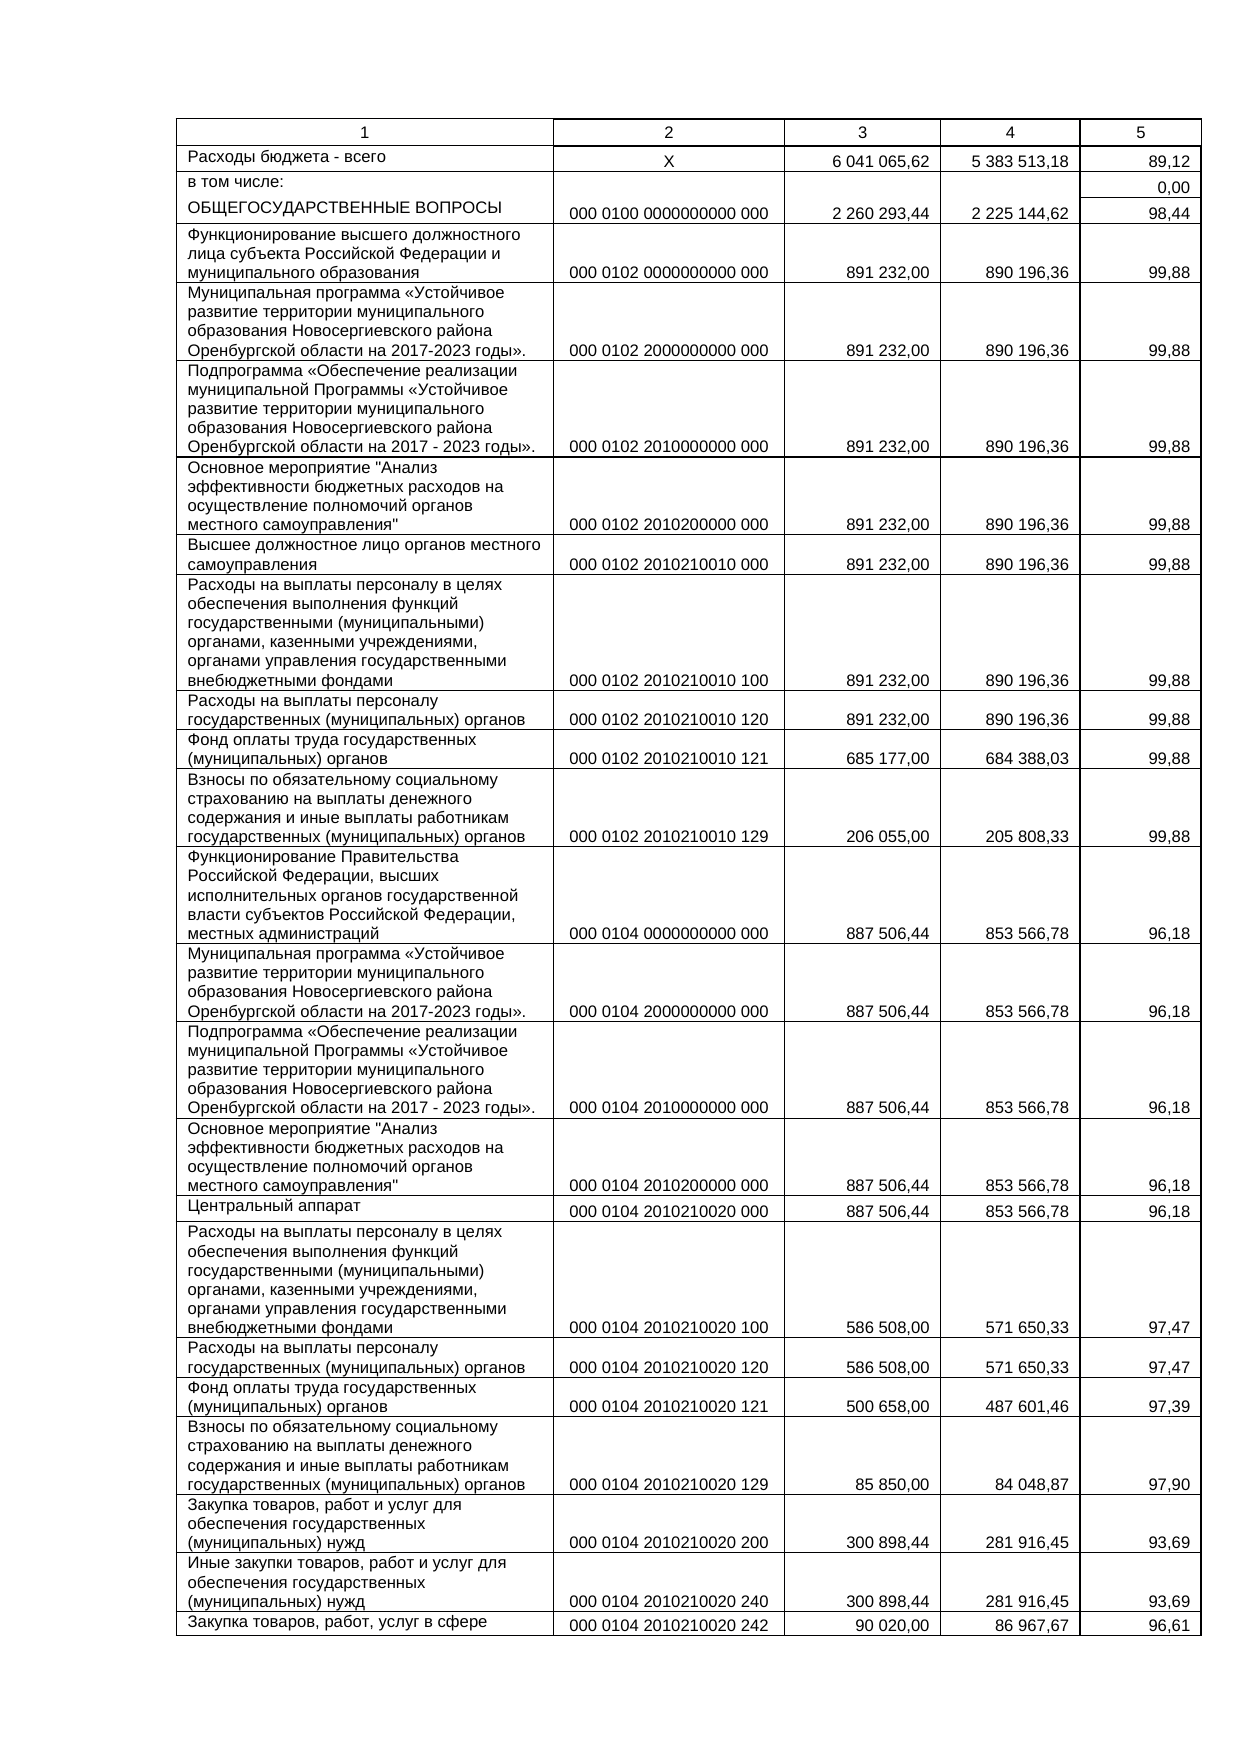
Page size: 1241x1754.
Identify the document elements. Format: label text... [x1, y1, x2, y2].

table_cell 853 566,78 [941, 1022, 1079, 1117]
table_cell Высшее должностное лицо органов местного самоуправления [177, 535, 553, 573]
table_cell 99,88 [1081, 458, 1200, 534]
table_cell 96,61 [1081, 1612, 1200, 1635]
table_cell 891 232,00 [785, 575, 940, 689]
table_cell Иные закупки товаров, работ и услуг для обеспечения государственных (муниципальных) нужд [177, 1553, 553, 1611]
table_cell 887 506,44 [785, 1119, 940, 1195]
table_cell 000 0104 0000000000 000 [554, 847, 784, 943]
table_cell 86 967,67 [941, 1612, 1079, 1635]
table_cell Расходы на выплаты персоналу в целях обеспечения выполнения функций государственными (муниципальными) органами, казенными учреждениями, органами управления государственными внебюджетными фондами [177, 1222, 553, 1337]
table_cell X [554, 147, 784, 171]
table_cell 300 898,44 [785, 1553, 940, 1611]
table_cell 96,18 [1081, 1196, 1200, 1221]
table_cell 887 506,44 [785, 1022, 940, 1117]
table_cell 96,18 [1081, 944, 1200, 1021]
table_cell Подпрограмма «Обеспечение реализации муниципальной Программы «Устойчивое развитие территории муниципального образования Новосергиевского района Оренбургской области на 2017 - 2023 годы». [177, 1022, 553, 1117]
table_cell 99,88 [1081, 283, 1200, 359]
table_cell ОБЩЕГОСУДАРСТВЕННЫЕ ВОПРОСЫ [177, 197, 553, 223]
table_cell 99,88 [1081, 769, 1200, 846]
table_cell 4 [941, 120, 1079, 145]
table_cell 1 [177, 119, 553, 145]
table_cell 6 041 065,62 [785, 147, 940, 171]
table_cell 887 506,44 [785, 1196, 940, 1221]
table_cell 000 0102 2010200000 000 [554, 458, 784, 534]
table_cell 684 388,03 [941, 730, 1079, 768]
table_cell 887 506,44 [785, 847, 940, 943]
table_cell 93,69 [1081, 1495, 1200, 1552]
table_cell 000 0102 2010210010 120 [554, 691, 784, 729]
table_cell 205 808,33 [941, 769, 1079, 846]
table_cell Фонд оплаты труда государственных (муниципальных) органов [177, 730, 553, 768]
table_cell 99,88 [1081, 575, 1200, 689]
table_cell 000 0104 2010210020 240 [554, 1553, 784, 1611]
table_cell 890 196,36 [941, 224, 1079, 282]
table_cell 000 0104 2010200000 000 [554, 1119, 784, 1195]
table_cell 000 0104 2010210020 129 [554, 1417, 784, 1494]
table_cell Расходы на выплаты персоналу государственных (муниципальных) органов [177, 691, 553, 729]
table_cell Взносы по обязательному социальному страхованию на выплаты денежного содержания и иные выплаты работникам государственных (муниципальных) органов [177, 1417, 553, 1494]
table_cell 500 658,00 [785, 1378, 940, 1416]
table_cell 000 0104 2010210020 000 [554, 1196, 784, 1221]
table_cell 571 650,33 [941, 1222, 1079, 1337]
table_cell 99,88 [1081, 224, 1200, 282]
table_cell [554, 172, 784, 197]
table_cell 891 232,00 [785, 224, 940, 282]
table_cell 586 508,00 [785, 1338, 940, 1377]
table_cell 000 0102 2010210010 100 [554, 575, 784, 689]
table_cell 000 0102 2010210010 129 [554, 769, 784, 846]
table_cell 97,39 [1081, 1378, 1200, 1416]
table_cell 99,88 [1081, 361, 1200, 456]
table_cell Функционирование Правительства Российской Федерации, высших исполнительных органов государственной власти субъектов Российской Федерации, местных администраций [177, 847, 553, 943]
table_cell 0,00 [1081, 172, 1200, 197]
table_cell Центральный аппарат [177, 1196, 553, 1221]
table_cell 000 0102 2000000000 000 [554, 283, 784, 359]
table_cell 853 566,78 [941, 847, 1079, 943]
table_cell 96,18 [1081, 847, 1200, 943]
table_cell 281 916,45 [941, 1495, 1079, 1552]
table_cell 89,12 [1081, 147, 1200, 171]
table_cell 96,18 [1081, 1119, 1200, 1195]
table_cell 000 0102 2010210010 000 [554, 535, 784, 573]
table_cell Основное мероприятие "Анализ эффективности бюджетных расходов на осуществление полномочий органов местного самоуправления" [177, 1119, 553, 1195]
table_cell 891 232,00 [785, 691, 940, 729]
table_cell 2 225 144,62 [941, 197, 1079, 223]
table_cell 3 [785, 120, 940, 145]
table_cell 96,18 [1081, 1022, 1200, 1117]
table_cell 281 916,45 [941, 1553, 1079, 1611]
table_cell 000 0104 2010210020 121 [554, 1378, 784, 1416]
table_cell [941, 172, 1079, 197]
table_cell в том числе: [177, 172, 553, 197]
table_cell Фонд оплаты труда государственных (муниципальных) органов [177, 1378, 553, 1416]
table_cell 000 0102 2010210010 121 [554, 730, 784, 768]
table_cell 98,44 [1081, 198, 1200, 223]
table_cell Расходы бюджета - всего [177, 146, 553, 171]
table_cell 2 [554, 120, 784, 145]
table_cell 890 196,36 [941, 283, 1079, 359]
table_cell 206 055,00 [785, 769, 940, 846]
table_cell 5 [1081, 120, 1201, 145]
table_cell Муниципальная программа «Устойчивое развитие территории муниципального образования Новосергиевского района Оренбургской области на 2017-2023 годы». [177, 283, 553, 359]
table_cell 300 898,44 [785, 1495, 940, 1552]
table_cell Расходы на выплаты персоналу государственных (муниципальных) органов [177, 1338, 553, 1377]
table_cell 99,88 [1081, 535, 1200, 573]
table_cell 99,88 [1081, 730, 1200, 768]
table_cell 887 506,44 [785, 944, 940, 1021]
table_cell 84 048,87 [941, 1417, 1079, 1494]
table_cell Закупка товаров, работ, услуг в сфере [177, 1612, 553, 1635]
table_cell 890 196,36 [941, 535, 1079, 573]
table_cell 90 020,00 [785, 1612, 940, 1635]
table_cell 85 850,00 [785, 1417, 940, 1494]
table_cell 000 0104 2010000000 000 [554, 1022, 784, 1117]
table_cell 487 601,46 [941, 1378, 1079, 1416]
table_cell 2 260 293,44 [785, 197, 940, 223]
table_cell 586 508,00 [785, 1222, 940, 1337]
table_cell 571 650,33 [941, 1338, 1079, 1377]
table_cell 000 0104 2010210020 120 [554, 1338, 784, 1377]
table_cell 000 0104 2010210020 100 [554, 1222, 784, 1337]
table_cell 97,47 [1081, 1222, 1200, 1337]
table_cell 853 566,78 [941, 944, 1079, 1021]
table_cell 000 0102 0000000000 000 [554, 224, 784, 282]
table_cell Муниципальная программа «Устойчивое развитие территории муниципального образования Новосергиевского района Оренбургской области на 2017-2023 годы». [177, 944, 553, 1021]
table_cell 891 232,00 [785, 458, 940, 534]
table_cell Функционирование высшего должностного лица субъекта Российской Федерации и муниципального образования [177, 224, 553, 282]
table_cell [785, 172, 940, 197]
table_cell Подпрограмма «Обеспечение реализации муниципальной Программы «Устойчивое развитие территории муниципального образования Новосергиевского района Оренбургской области на 2017 - 2023 годы». [177, 361, 553, 456]
table_cell 99,88 [1081, 691, 1200, 729]
table_cell 5 383 513,18 [941, 147, 1079, 171]
table_cell Закупка товаров, работ и услуг для обеспечения государственных (муниципальных) нужд [177, 1495, 553, 1552]
table_cell 93,69 [1081, 1553, 1200, 1611]
table_cell 000 0104 2010210020 200 [554, 1495, 784, 1552]
table_cell 890 196,36 [941, 458, 1079, 534]
table_cell 000 0104 2000000000 000 [554, 944, 784, 1021]
table_cell 890 196,36 [941, 575, 1079, 689]
table_cell 97,90 [1081, 1417, 1200, 1494]
table_cell 891 232,00 [785, 283, 940, 359]
table_cell 000 0100 0000000000 000 [554, 197, 784, 223]
table_cell 853 566,78 [941, 1196, 1079, 1221]
table_cell 000 0102 2010000000 000 [554, 361, 784, 456]
table_cell 97,47 [1081, 1338, 1200, 1377]
table_cell 890 196,36 [941, 361, 1079, 456]
table_cell 891 232,00 [785, 361, 940, 456]
table_cell 853 566,78 [941, 1119, 1079, 1195]
table_cell Основное мероприятие "Анализ эффективности бюджетных расходов на осуществление полномочий органов местного самоуправления" [177, 458, 553, 534]
table_cell Расходы на выплаты персоналу в целях обеспечения выполнения функций государственными (муниципальными) органами, казенными учреждениями, органами управления государственными внебюджетными фондами [177, 575, 553, 689]
table_cell Взносы по обязательному социальному страхованию на выплаты денежного содержания и иные выплаты работникам государственных (муниципальных) органов [177, 769, 553, 846]
table_cell 000 0104 2010210020 242 [554, 1612, 784, 1635]
table_cell 891 232,00 [785, 535, 940, 573]
table_cell 685 177,00 [785, 730, 940, 768]
table_cell 890 196,36 [941, 691, 1079, 729]
